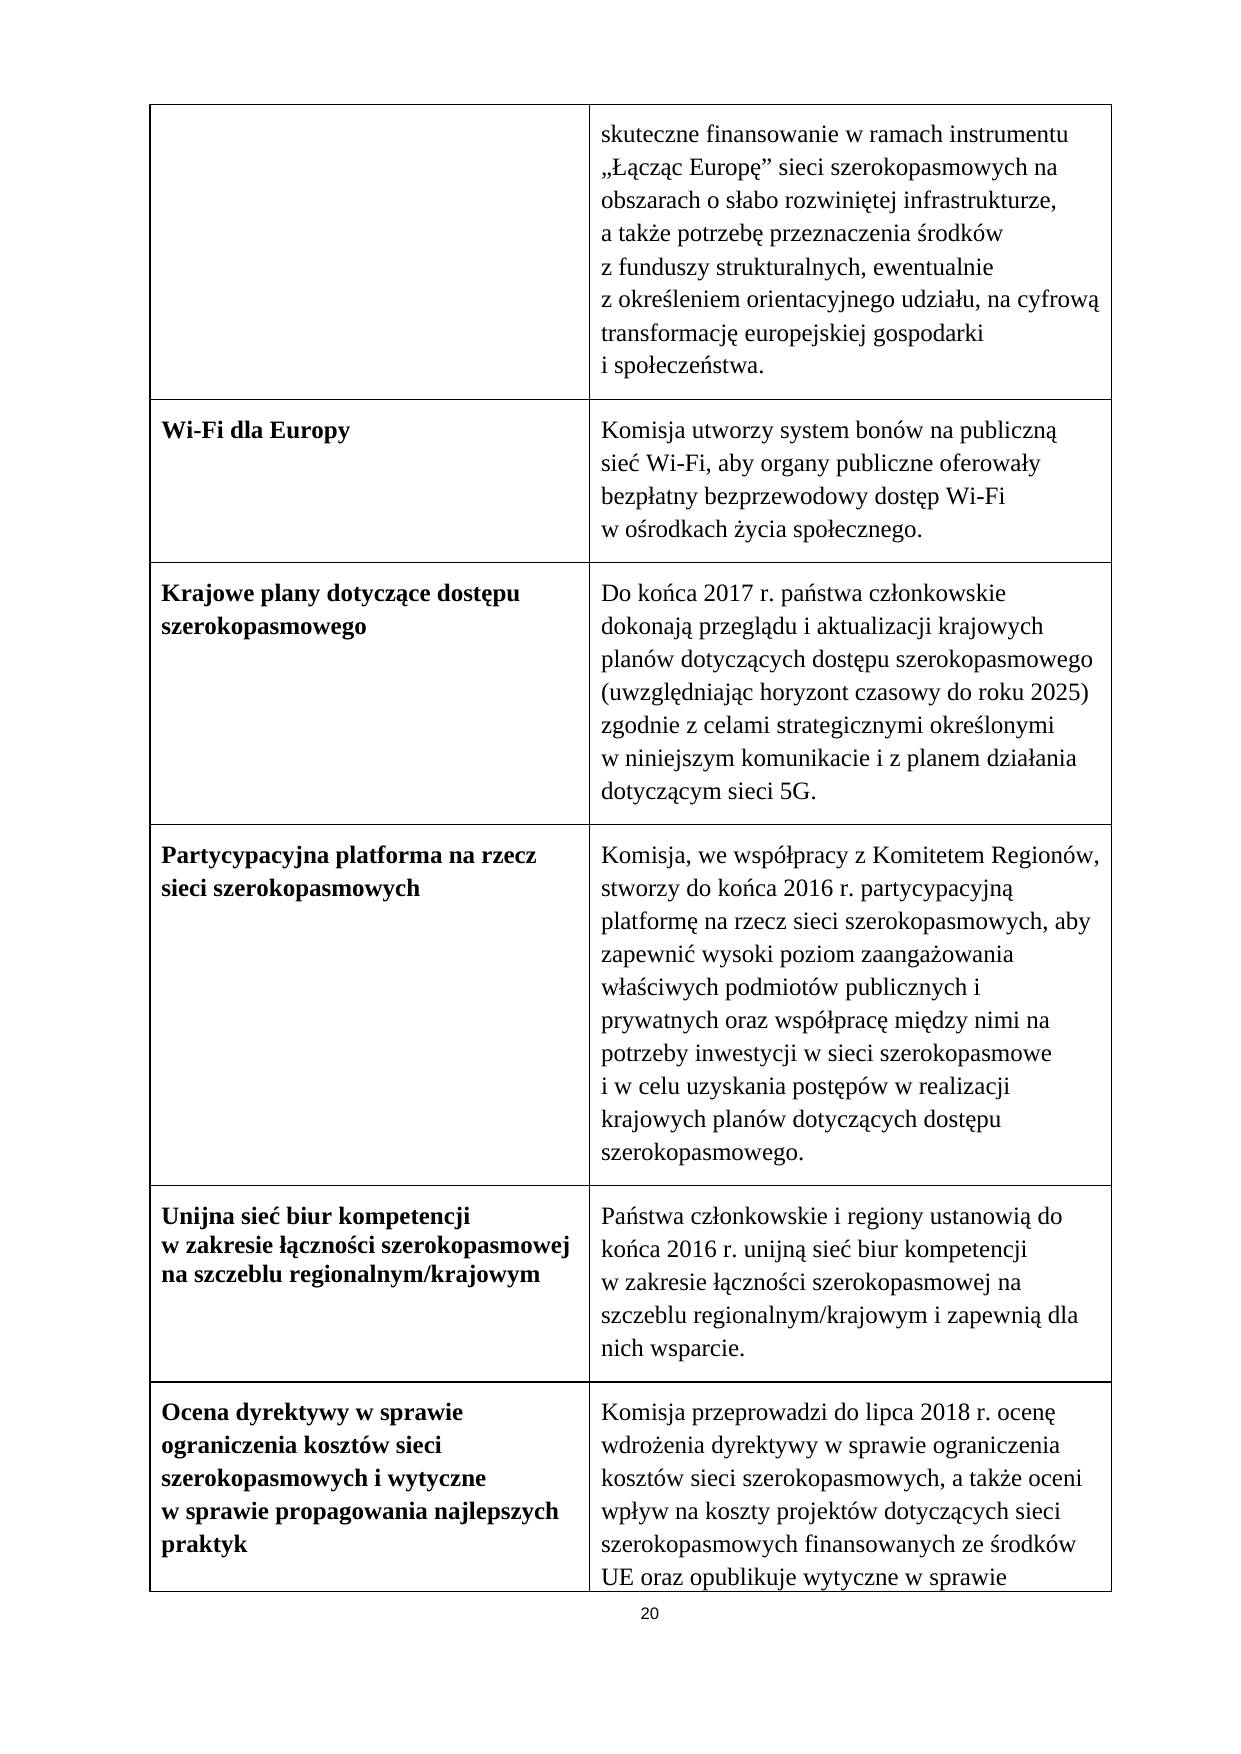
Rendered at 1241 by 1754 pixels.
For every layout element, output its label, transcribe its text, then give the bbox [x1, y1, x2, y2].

table_cell Państwa członkowskie i regiony ustanowią do końca 2016 r. unijną sieć biur kompetencji w zakresie łączności szerokopasmowej na szczeblu regionalnym/krajowym i zapewnią dla nich wsparcie. [590, 1186, 1111, 1381]
table_cell Partycypacyjna platforma na rzecz sieci szerokopasmowych [151, 825, 589, 1185]
table_cell Krajowe plany dotyczące dostępu szerokopasmowego [151, 563, 589, 824]
table_cell skuteczne finansowanie w ramach instrumentu „Łącząc Europę” sieci szerokopasmowych na obszarach o słabo rozwiniętej infrastrukturze, a także potrzebę przeznaczenia środków z funduszy strukturalnych, ewentualnie z określeniem orientacyjnego udziału, na cyfrową transformację europejskiej gospodarki i społeczeństwa. [590, 105, 1111, 399]
table_cell Ocena dyrektywy w sprawie ograniczenia kosztów sieci szerokopasmowych i wytyczne w sprawie propagowania najlepszych praktyk [151, 1383, 589, 1591]
table_cell Komisja utworzy system bonów na publiczną sieć Wi-Fi, aby organy publiczne oferowały bezpłatny bezprzewodowy dostęp Wi-Fi w ośrodkach życia społecznego. [590, 400, 1111, 562]
table_cell Wi-Fi dla Europy [151, 400, 589, 562]
table_cell Komisja przeprowadzi do lipca 2018 r. ocenę wdrożenia dyrektywy w sprawie ograniczenia kosztów sieci szerokopasmowych, a także oceni wpływ na koszty projektów dotyczących sieci szerokopasmowych finansowanych ze środków UE oraz opublikuje wytyczne w sprawie [590, 1383, 1111, 1591]
table_cell [151, 105, 589, 399]
table_cell Unijna sieć biur kompetencji w zakresie łączności szerokopasmowej na szczeblu regionalnym/krajowym [151, 1186, 589, 1381]
table_cell Komisja, we współpracy z Komitetem Regionów, stworzy do końca 2016 r. partycypacyjną platformę na rzecz sieci szerokopasmowych, aby zapewnić wysoki poziom zaangażowania właściwych podmiotów publicznych i prywatnych oraz współpracę między nimi na potrzeby inwestycji w sieci szerokopasmowe i w celu uzyskania postępów w realizacji krajowych planów dotyczących dostępu szerokopasmowego. [590, 825, 1111, 1185]
table_cell Do końca 2017 r. państwa członkowskie dokonają przeglądu i aktualizacji krajowych planów dotyczących dostępu szerokopasmowego (uwzględniając horyzont czasowy do roku 2025) zgodnie z celami strategicznymi określonymi w niniejszym komunikacie i z planem działania dotyczącym sieci 5G. [590, 563, 1111, 824]
